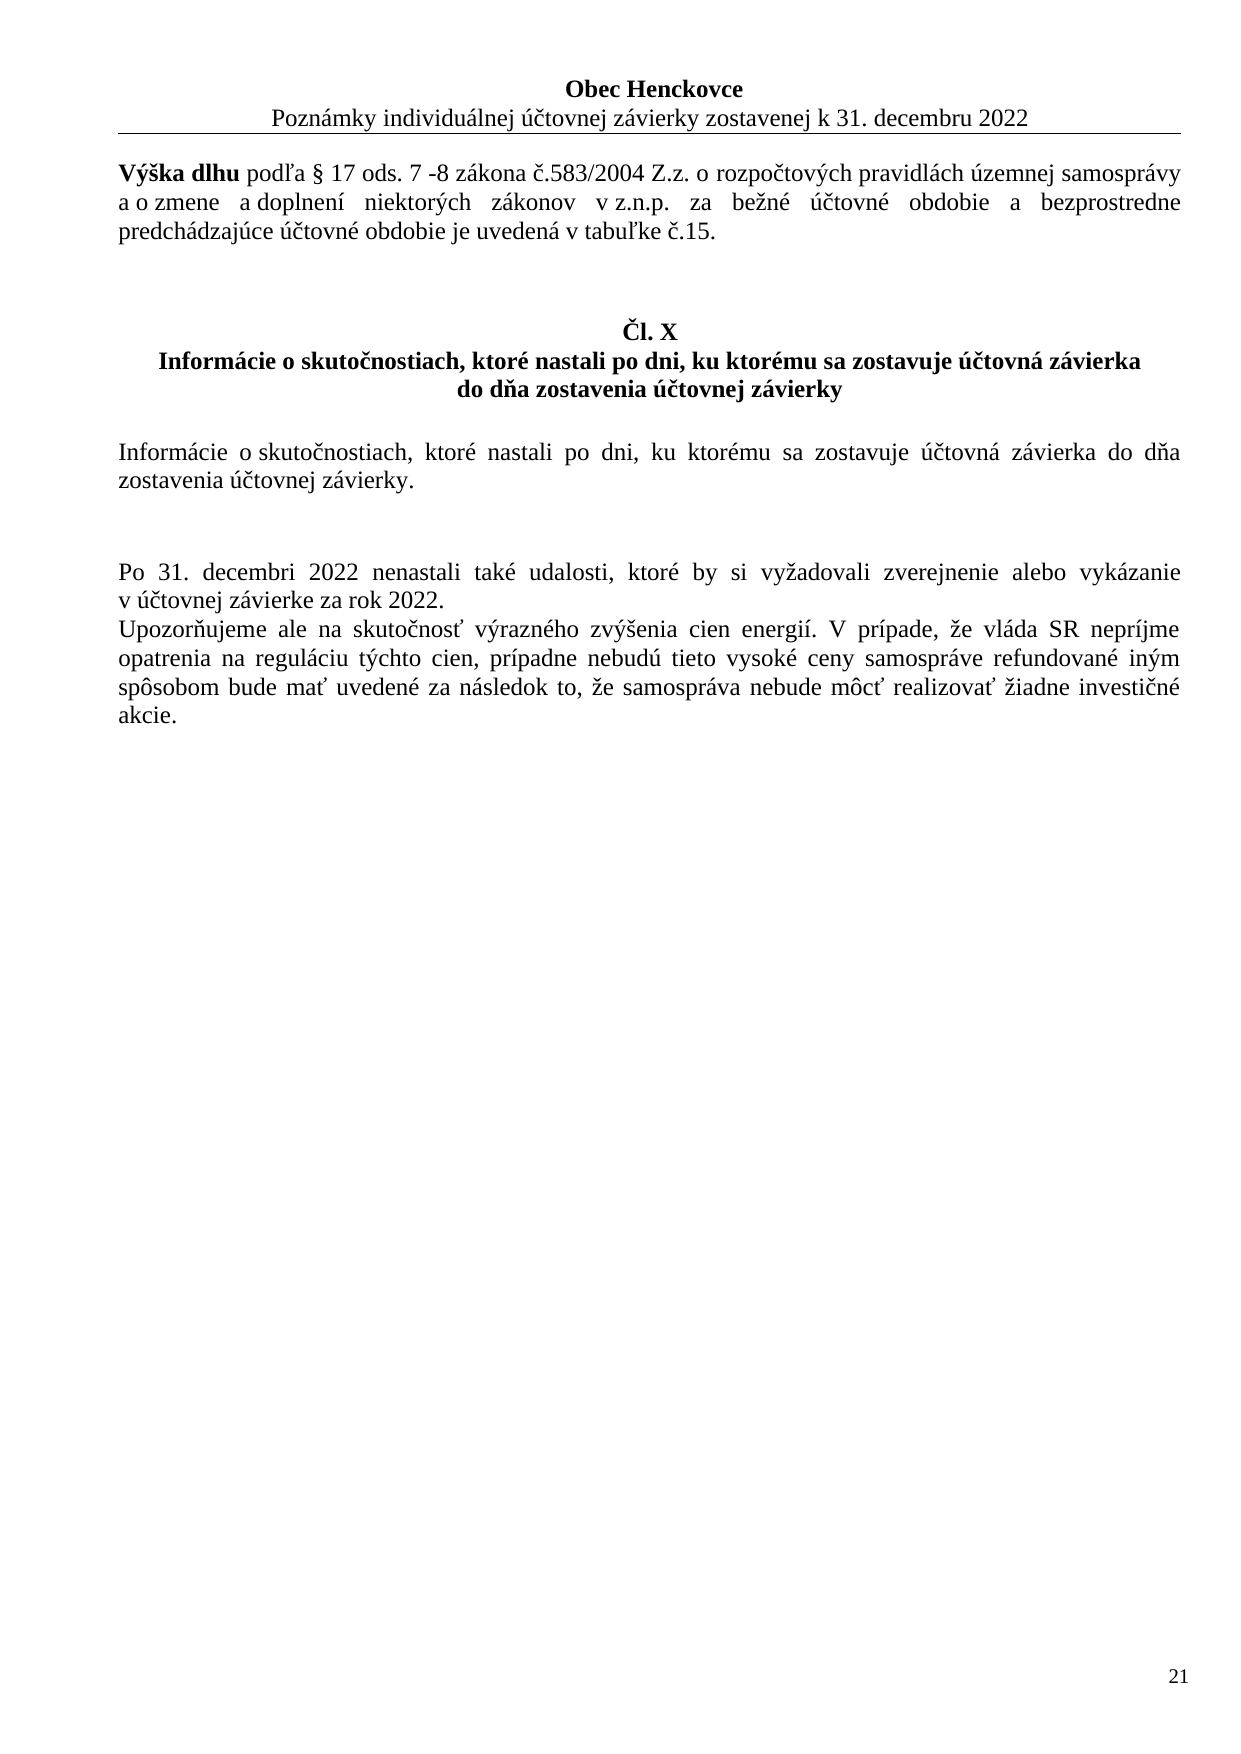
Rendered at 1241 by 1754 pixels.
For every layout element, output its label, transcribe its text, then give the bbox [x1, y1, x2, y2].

text Upozorňujeme ale na skutočnosť výrazného zvýšenia cien energií. V prípade, že vláda SR nepríjme opatrenia na reguláciu týchto cien, prípadne nebudú tieto vysoké ceny samospráve refundované iným spôsobom bude mať uvedené za následok to, že samospráva nebude môcť realizovať žiadne investičné akcie. [118, 614, 1181, 729]
text Čl. X [118, 317, 1181, 346]
text Po 31. decembri 2022 nenastali také udalosti, ktoré by si vyžadovali zverejnenie alebo vykázanie v účtovnej závierke za rok 2022. [118, 557, 1181, 614]
text Výška dlhu podľa § 17 ods. 7 -8 zákona č.583/2004 Z.z. o rozpočtových pravidlách územnej samosprávy a o zmene a doplnení niektorých zákonov v z.n.p. za bežné účtovné obdobie a bezprostredne predchádzajúce účtovné obdobie je uvedená v tabuľke č.15. [118, 158, 1181, 245]
text do dňa zostavenia účtovnej závierky [118, 374, 1181, 403]
text Informácie o skutočnostiach, ktoré nastali po dni, ku ktorému sa zostavuje účtovná závierka do dňa zostavenia účtovnej závierky. [118, 437, 1181, 494]
text Informácie o skutočnostiach, ktoré nastali po dni, ku ktorému sa zostavuje účtovná závierka [118, 346, 1181, 374]
